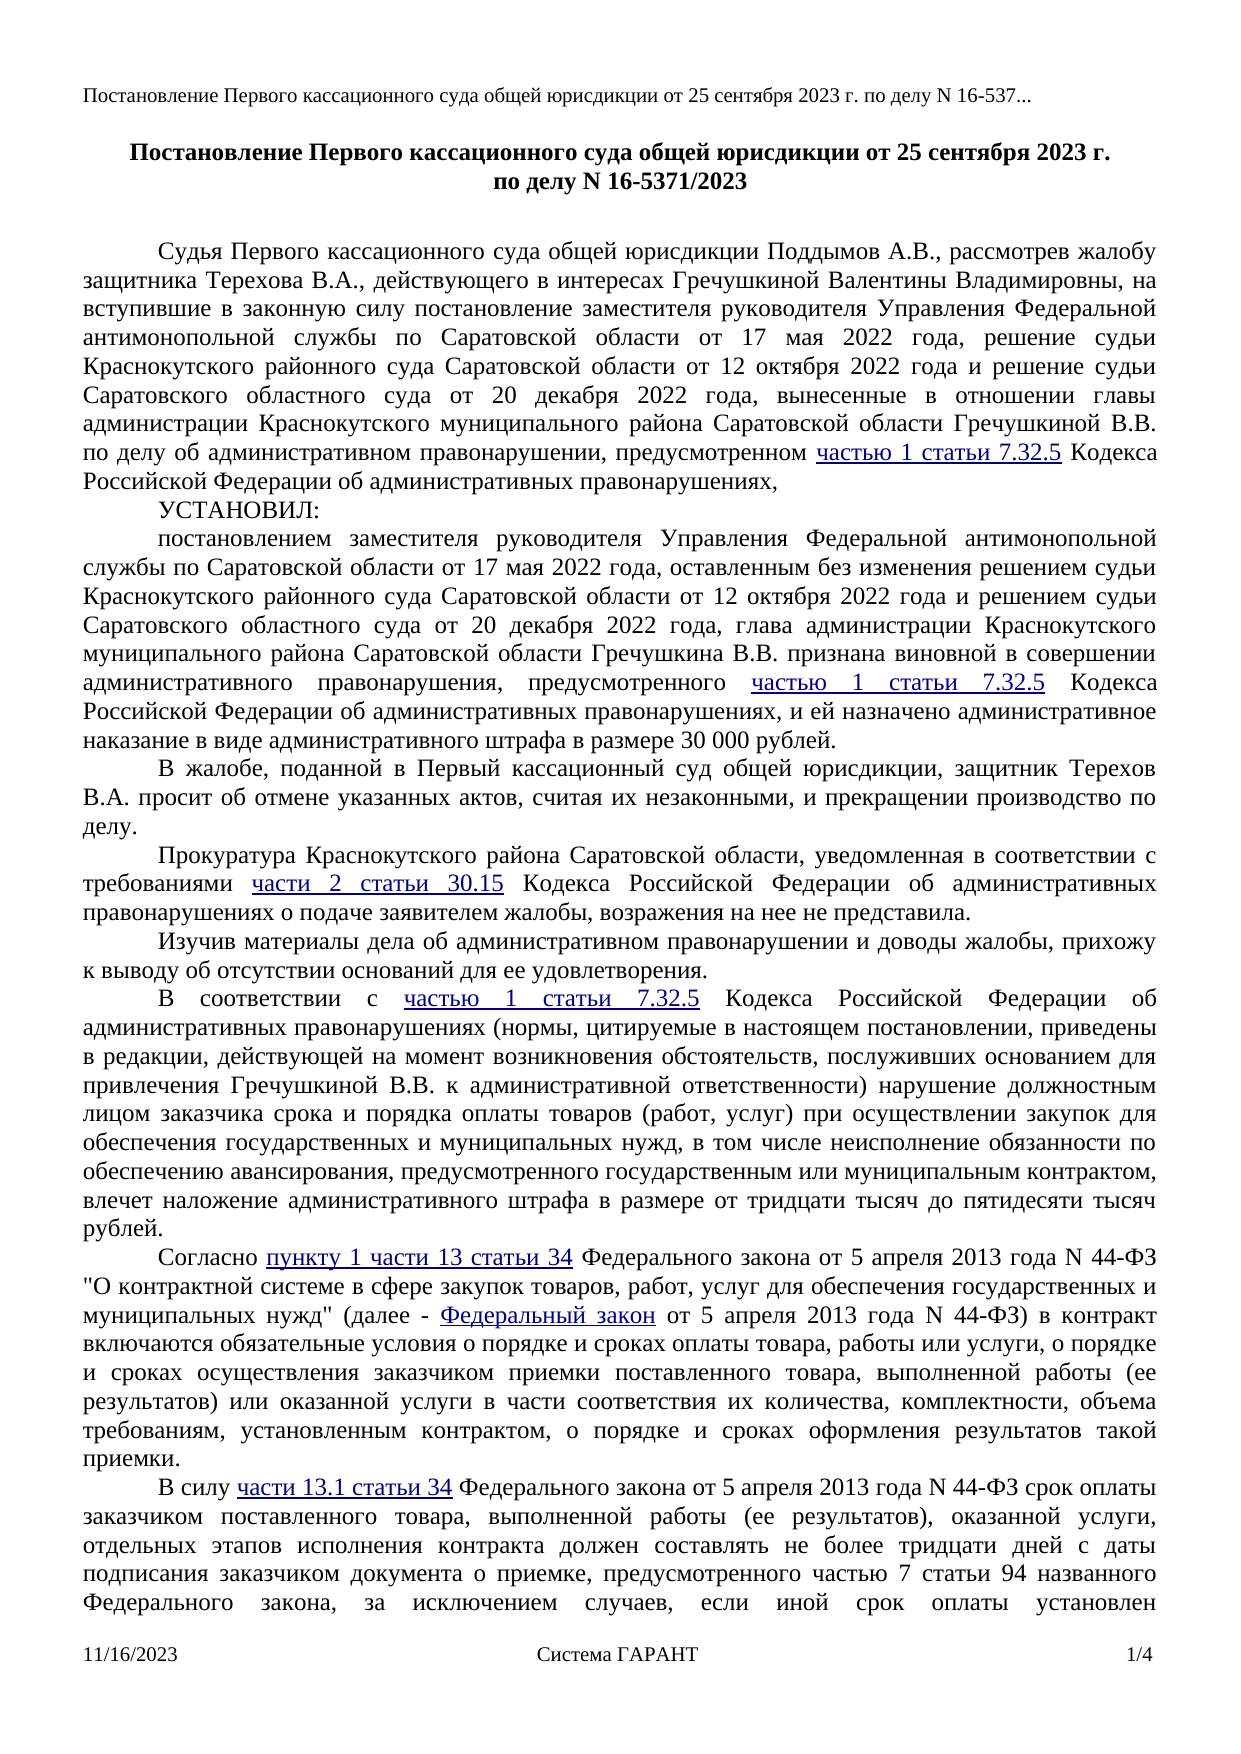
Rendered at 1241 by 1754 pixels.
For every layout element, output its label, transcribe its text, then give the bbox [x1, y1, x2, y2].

text Согласно пункту 1 части 13 статьи 34 Федерального закона от 5 апреля 2013 года N 44-ФЗ "О контрактной системе в сфере закупок товаров, работ, услуг для обеспечения государственных и муниципальных нужд" (далее - Федеральный закон от 5 апреля 2013 года N 44-ФЗ) в контракт включаются обязательные условия о порядке и сроках оплаты товара, работы или услуги, о порядке и сроках осуществления заказчиком приемки поставленного товара, выполненной работы (ее результатов) или оказанной услуги в части соответствия их количества, комплектности, объема требованиям, установленным контрактом, о порядке и сроках оформления результатов такой приемки. [83, 1242, 1157, 1472]
text УСТАНОВИЛ: [83, 495, 1157, 523]
text Судья Первого кассационного суда общей юрисдикции Поддымов А.В., рассмотрев жалобу защитника Терехова В.А., действующего в интересах Гречушкиной Валентины Владимировны, на вступившие в законную силу постановление заместителя руководителя Управления Федеральной антимонопольной службы по Саратовской области от 17 мая 2022 года, решение судьи Краснокутского районного суда Саратовской области от 12 октября 2022 года и решение судьи Саратовского областного суда от 20 декабря 2022 года, вынесенные в отношении главы администрации Краснокутского муниципального района Саратовской области Гречушкиной В.В. по делу об административном правонарушении, предусмотренном частью 1 статьи 7.32.5 Кодекса Российской Федерации об административных правонарушениях, [83, 236, 1157, 495]
text В жалобе, поданной в Первый кассационный суд общей юрисдикции, защитник Терехов В.А. просит об отмене указанных актов, считая их незаконными, и прекращении производство по делу. [83, 753, 1157, 840]
text постановлением заместителя руководителя Управления Федеральной антимонопольной службы по Саратовской области от 17 мая 2022 года, оставленным без изменения решением судьи Краснокутского районного суда Саратовской области от 12 октября 2022 года и решением судьи Саратовского областного суда от 20 декабря 2022 года, глава администрации Краснокутского муниципального района Саратовской области Гречушкина В.В. признана виновной в совершении административного правонарушения, предусмотренного частью 1 статьи 7.32.5 Кодекса Российской Федерации об административных правонарушениях, и ей назначено административное наказание в виде административного штрафа в размере 30 000 рублей. [83, 523, 1157, 753]
text Прокуратура Краснокутского района Саратовской области, уведомленная в соответствии с требованиями части 2 статьи 30.15 Кодекса Российской Федерации об административных правонарушениях о подаче заявителем жалобы, возражения на нее не представила. [83, 840, 1157, 926]
text В силу части 13.1 статьи 34 Федерального закона от 5 апреля 2013 года N 44-ФЗ срок оплаты заказчиком поставленного товара, выполненной работы (ее результатов), оказанной услуги, отдельных этапов исполнения контракта должен составлять не более тридцати дней с даты подписания заказчиком документа о приемке, предусмотренного частью 7 статьи 94 названного Федерального закона, за исключением случаев, если иной срок оплаты установлен [83, 1472, 1157, 1616]
subtitle Постановление Первого кассационного суда общей юрисдикции от 25 сентября 2023 г. по делу N 16-5371/2023 [83, 137, 1157, 195]
text Изучив материалы дела об административном правонарушении и доводы жалобы, прихожу к выводу об отсутствии оснований для ее удовлетворения. [83, 926, 1157, 983]
text В соответствии с частью 1 статьи 7.32.5 Кодекса Российской Федерации об административных правонарушениях (нормы, цитируемые в настоящем постановлении, приведены в редакции, действующей на момент возникновения обстоятельств, послуживших основанием для привлечения Гречушкиной В.В. к административной ответственности) нарушение должностным лицом заказчика срока и порядка оплаты товаров (работ, услуг) при осуществлении закупок для обеспечения государственных и муниципальных нужд, в том числе неисполнение обязанности по обеспечению авансирования, предусмотренного государственным или муниципальным контрактом, влечет наложение административного штрафа в размере от тридцати тысяч до пятидесяти тысяч рублей. [83, 983, 1157, 1242]
